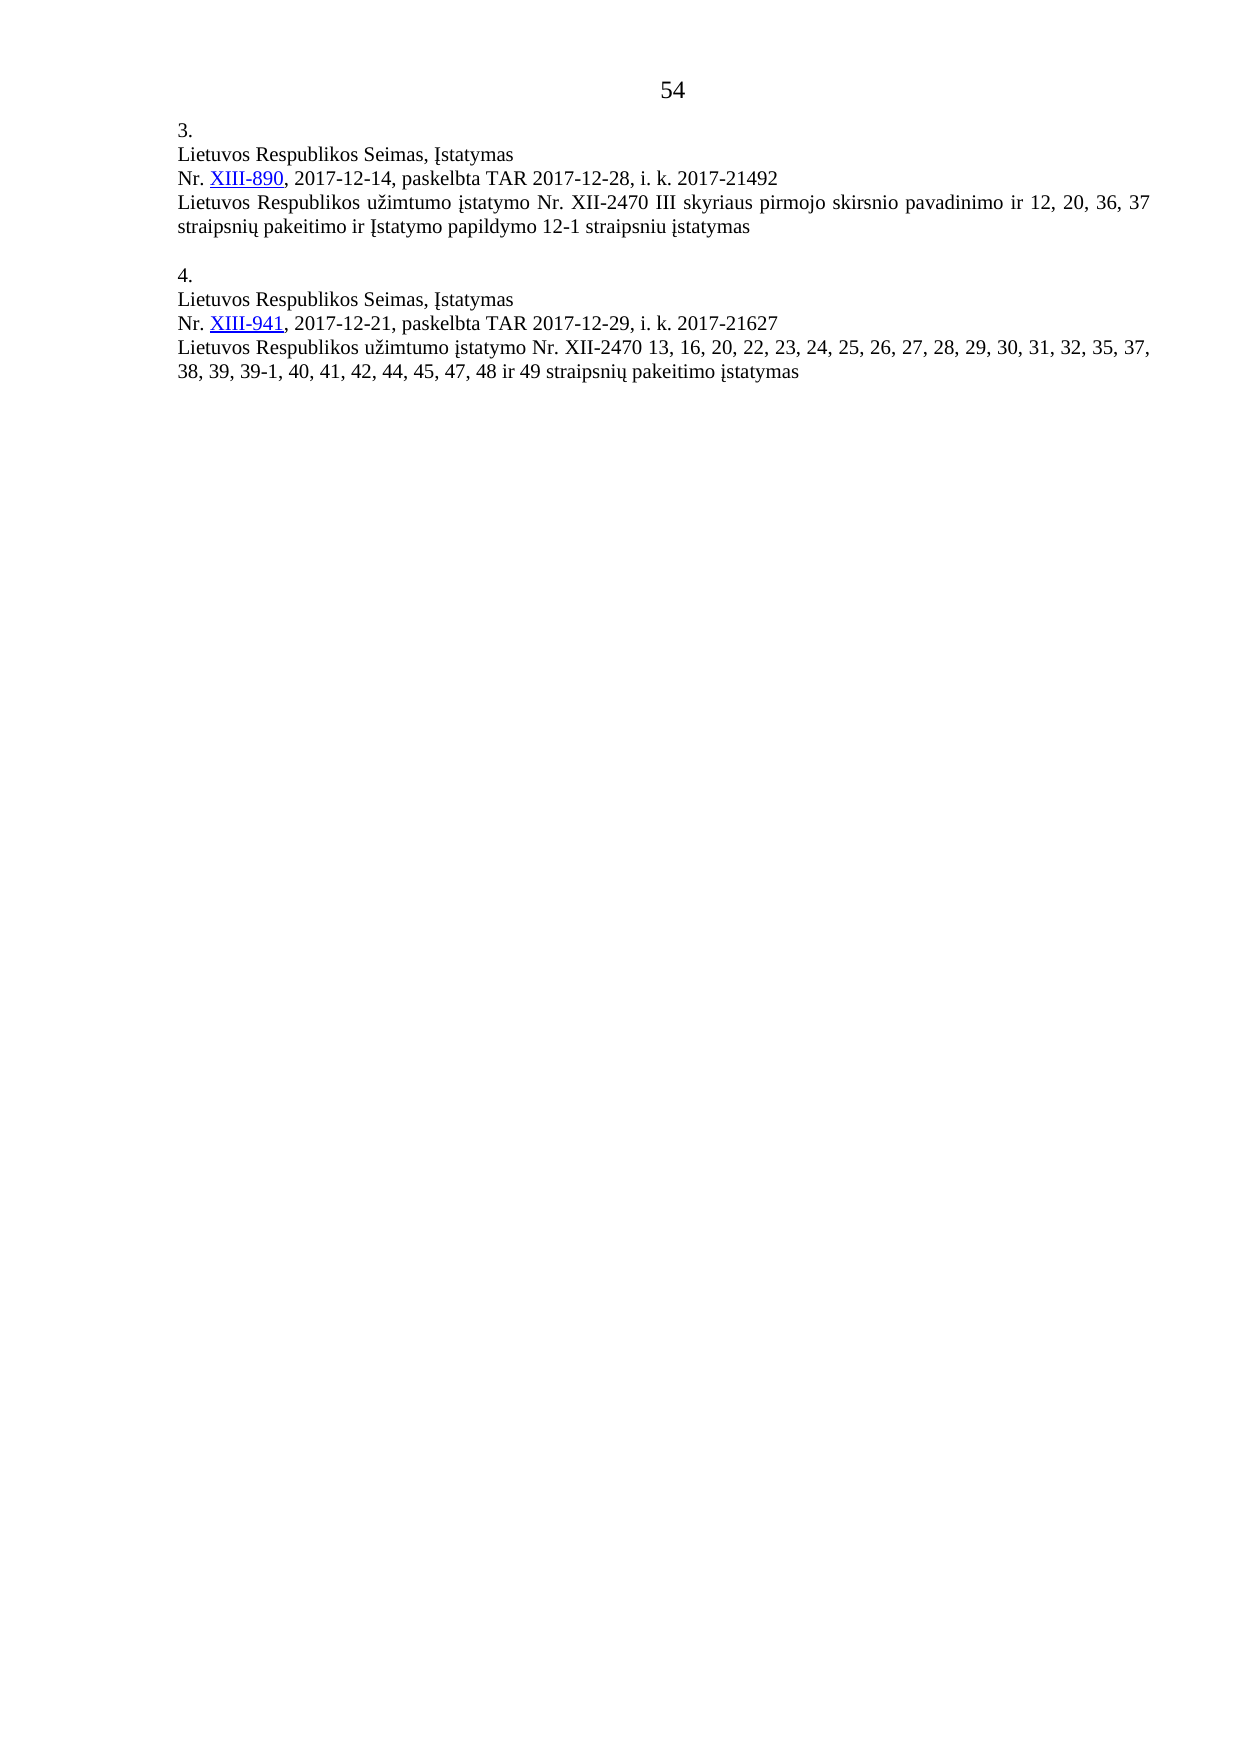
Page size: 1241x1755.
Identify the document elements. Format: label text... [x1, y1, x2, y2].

text Nr. XIII-941, 2017-12-21, paskelbta TAR 2017-12-29, i. k. 2017-21627 [177, 311, 1152, 335]
text Lietuvos Respublikos Seimas, Įstatymas [177, 142, 1152, 166]
text 3. [177, 118, 1152, 142]
text 4. [177, 262, 1152, 287]
text Nr. XIII-890, 2017-12-14, paskelbta TAR 2017-12-28, i. k. 2017-21492 [177, 166, 1152, 190]
text Lietuvos Respublikos užimtumo įstatymo Nr. XII-2470 13, 16, 20, 22, 23, 24, 25, 26, 27, 28, 29, 30, 31, 32, 35, 37, 38, 39, 39-1, 40, 41, 42, 44, 45, 47, 48 ir 49 straipsnių pakeitimo įstatymas [177, 335, 1152, 383]
text Lietuvos Respublikos Seimas, Įstatymas [177, 287, 1152, 311]
text Lietuvos Respublikos užimtumo įstatymo Nr. XII-2470 III skyriaus pirmojo skirsnio pavadinimo ir 12, 20, 36, 37 straipsnių pakeitimo ir Įstatymo papildymo 12-1 straipsniu įstatymas [177, 190, 1152, 238]
